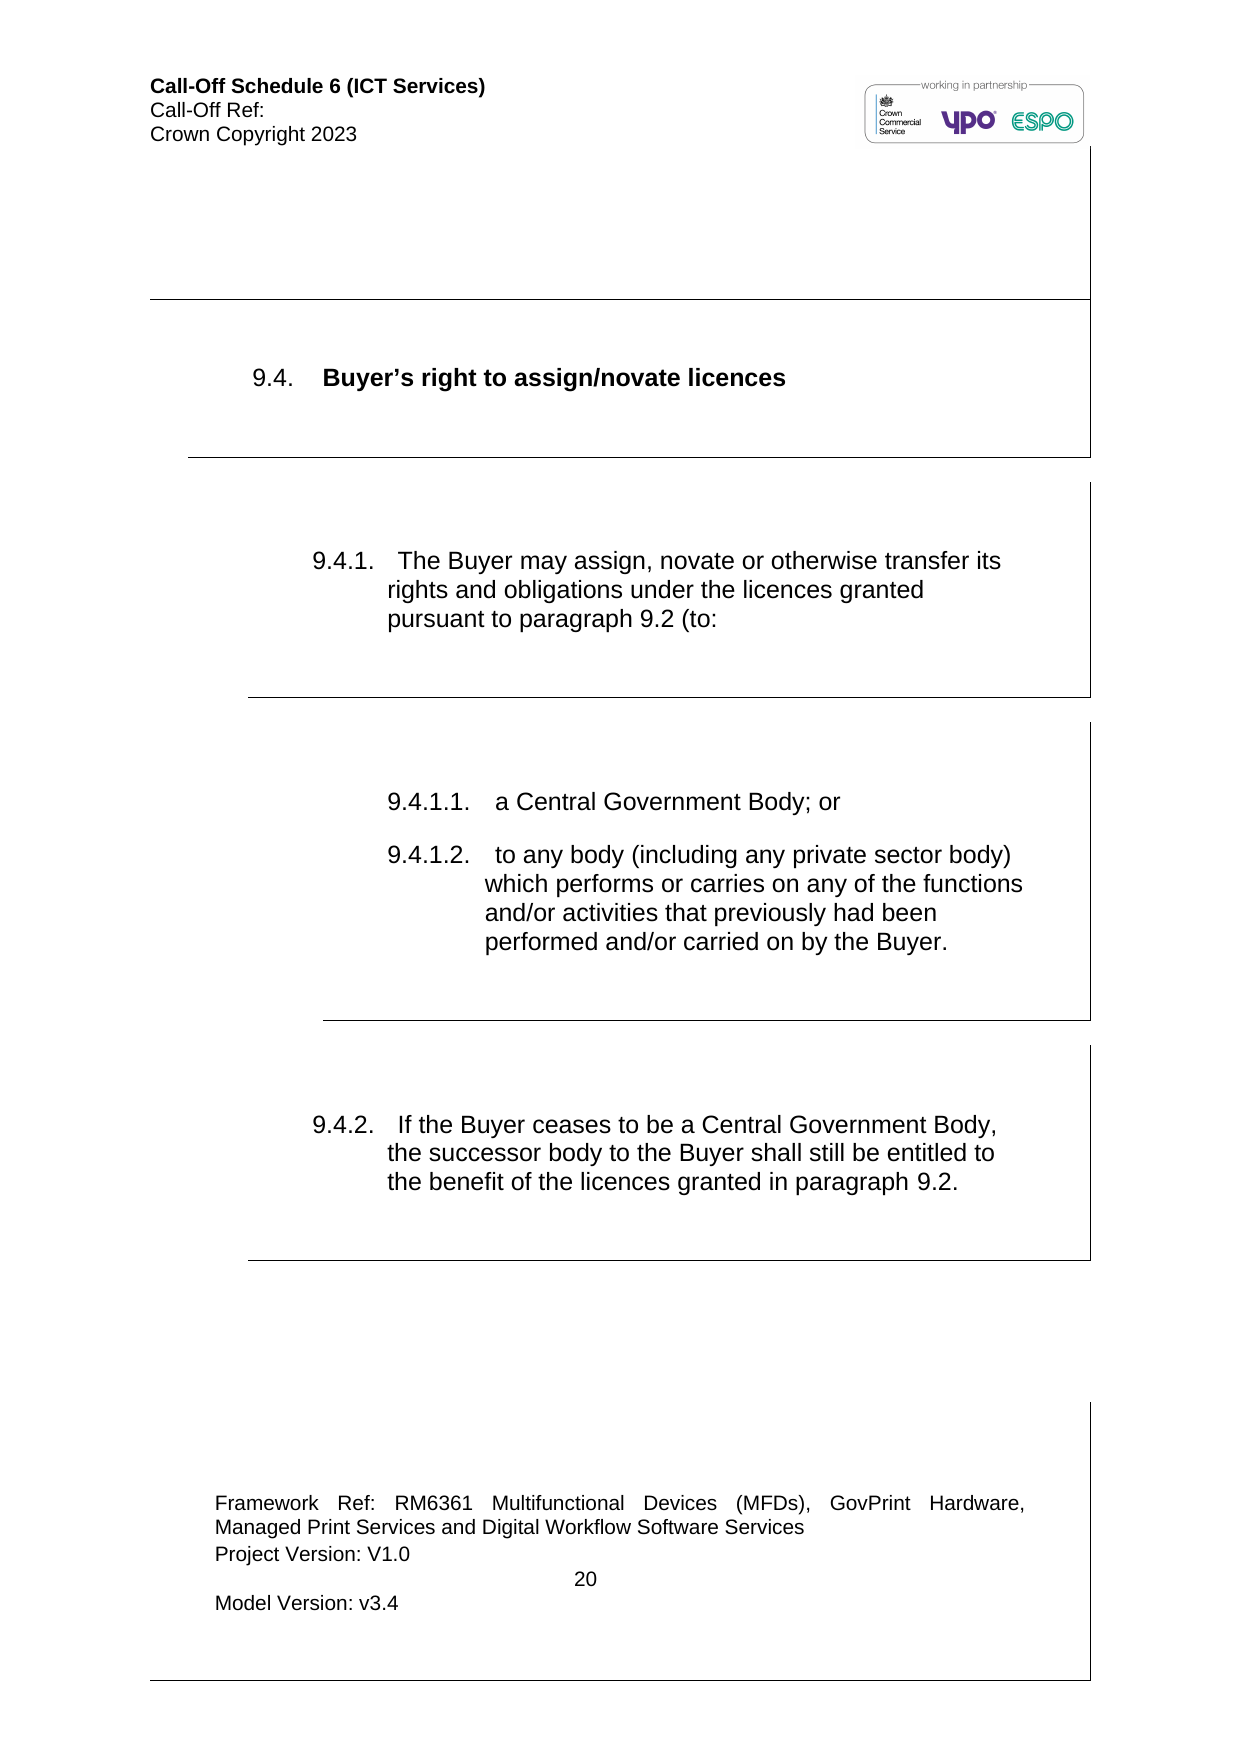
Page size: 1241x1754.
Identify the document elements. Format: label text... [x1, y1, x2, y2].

list Buyer’s right to assign/novate licences [187, 299, 1090, 457]
list a Central Government Body; or [322, 722, 1090, 776]
list If the Buyer ceases to be a Central Government Body, the successor body to the Buyer shall still be entitled to the benefit of the licences granted in paragraph 9.2. [247, 1045, 1090, 1261]
list The Buyer may assign, novate or otherwise transfer its rights and obligations under the licences granted pursuant to paragraph 9.2 (to: [247, 482, 1090, 697]
list to any body (including any private sector body) which performs or carries on any of the functions and/or activities that previously had been performed and/or carried on by the Buyer. [322, 776, 1091, 1020]
